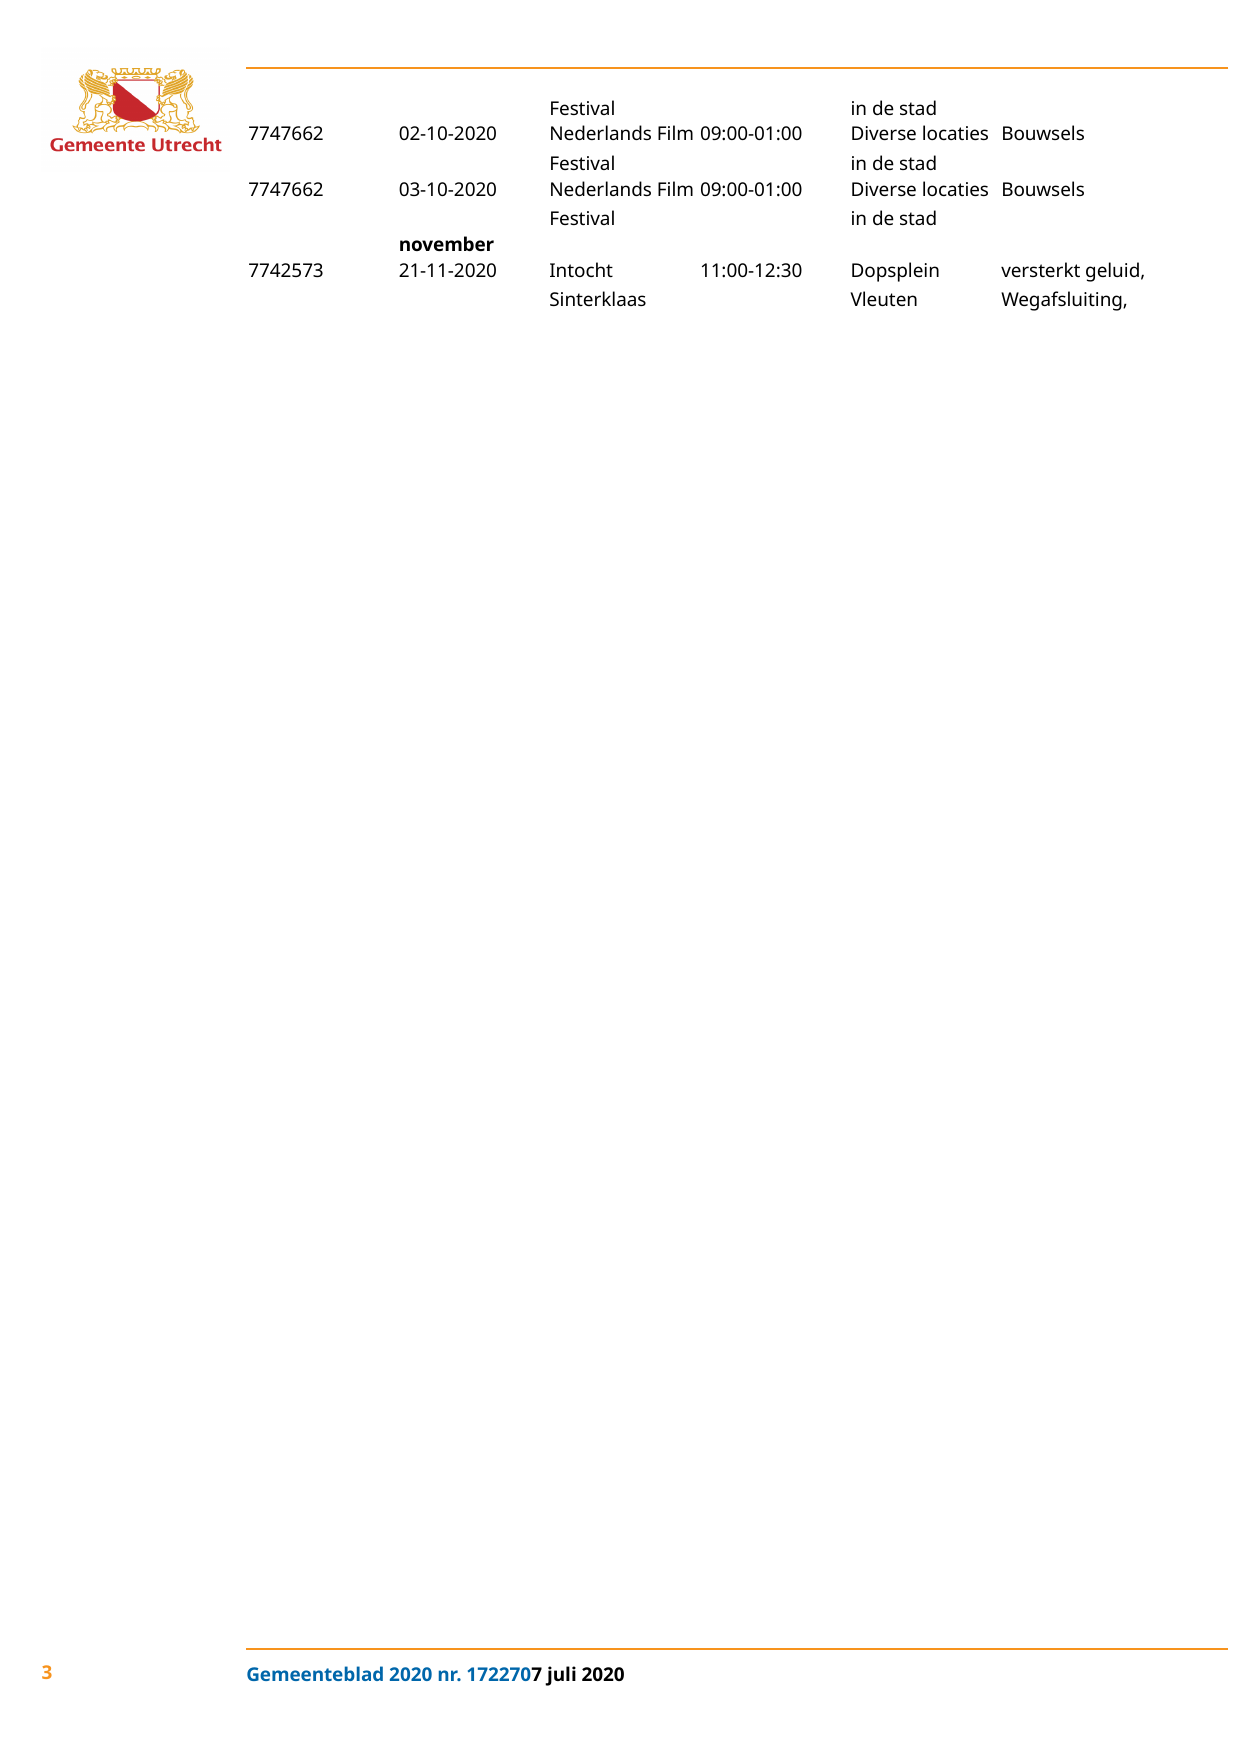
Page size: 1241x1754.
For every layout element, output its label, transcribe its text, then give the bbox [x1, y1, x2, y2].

table_cell Dopsplein Vleuten [850, 257, 1001, 312]
table_cell Diverse locaties in de stad [850, 121, 1001, 176]
table_cell [1001, 231, 1152, 257]
table_cell 09:00-01:00 [700, 121, 850, 176]
table_cell [549, 231, 700, 257]
table_cell [700, 231, 850, 257]
table_cell 21-11-2020 [399, 257, 549, 312]
table_cell Festival [549, 95, 700, 121]
table_cell 7742573 [248, 257, 398, 312]
table_cell [700, 95, 850, 121]
table_cell 02-10-2020 [399, 121, 549, 176]
table_cell 7747662 [248, 176, 398, 231]
table_cell 11:00-12:30 [700, 257, 850, 312]
table_cell Nederlands Film Festival [549, 121, 700, 176]
table_cell november [399, 231, 549, 257]
picture [41, 47, 231, 172]
table_cell [399, 95, 549, 121]
table_cell Intocht Sinterklaas [549, 257, 700, 312]
table_cell versterkt geluid, Wegafsluiting, [1001, 257, 1152, 312]
table_cell [850, 231, 1001, 257]
table_cell [1001, 95, 1152, 121]
table_cell Bouwsels [1001, 176, 1152, 231]
table_cell in de stad [850, 95, 1001, 121]
table_cell [248, 231, 398, 257]
table_cell Bouwsels [1001, 121, 1152, 176]
table_cell Diverse locaties in de stad [850, 176, 1001, 231]
table_cell 09:00-01:00 [700, 176, 850, 231]
table_cell 03-10-2020 [399, 176, 549, 231]
table_cell 7747662 [248, 121, 398, 176]
table_cell Nederlands Film Festival [549, 176, 700, 231]
table_cell [248, 95, 398, 121]
